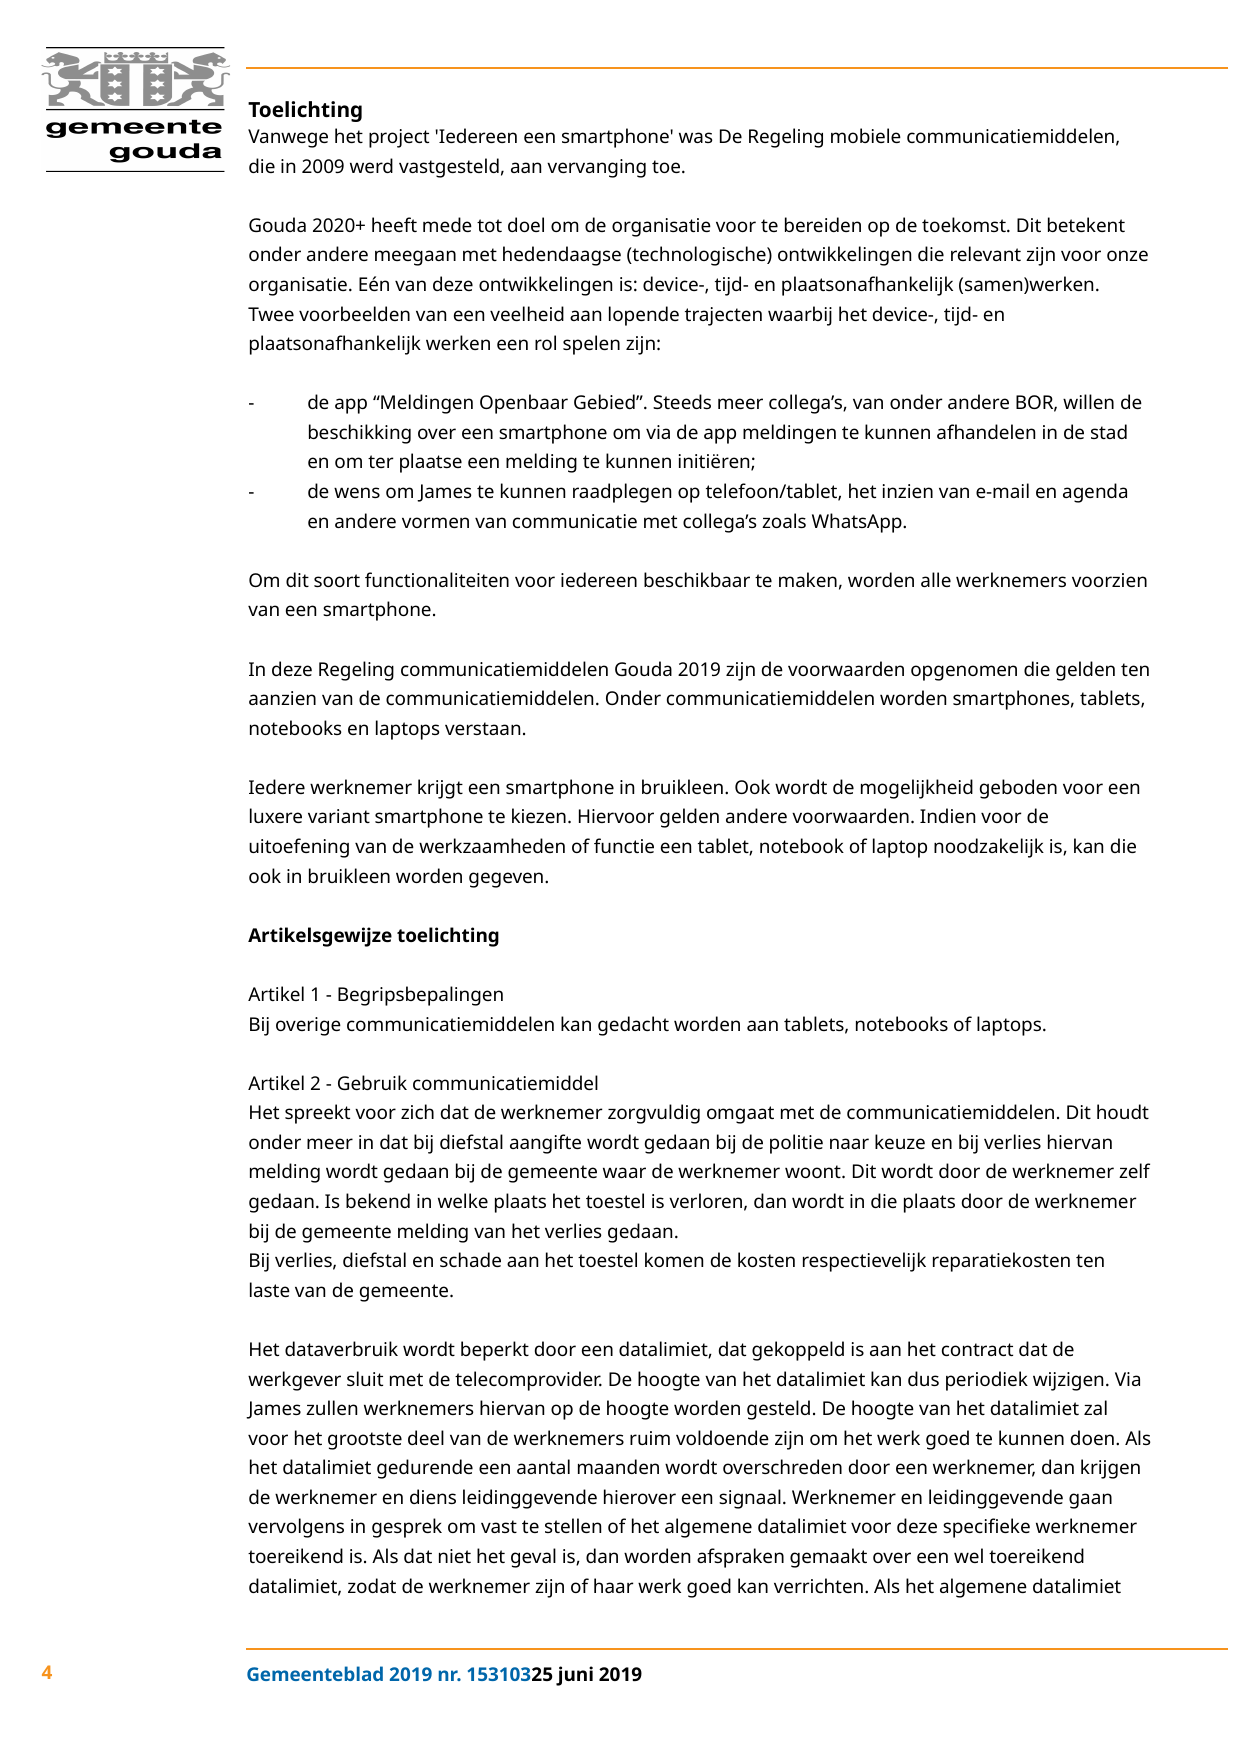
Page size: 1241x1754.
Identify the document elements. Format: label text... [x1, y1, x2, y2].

text Iedere werknemer krijgt een smartphone in bruikleen. Ook wordt de mogelijkheid geboden voor een luxere variant smartphone te kiezen. Hiervoor gelden andere voorwaarden. Indien voor de uitoefening van de werkzaamheden of functie een tablet, notebook of laptop noodzakelijk is, kan die ook in bruikleen worden gegeven. [248, 774, 1152, 889]
picture [41, 47, 231, 172]
text Gouda 2020+ heeft mede tot doel om de organisatie voor te bereiden op de toekomst. Dit betekent onder andere meegaan met hedendaagse (technologische) ontwikkelingen die relevant zijn voor onze organisatie. Eén van deze ontwikkelingen is: device-, tijd- en plaatsonafhankelijk (samen)werken. [248, 212, 1152, 297]
text Twee voorbeelden van een veelheid aan lopende trajecten waarbij het device-, tijd- en plaatsonafhankelijk werken een rol spelen zijn: [248, 301, 1152, 356]
text In deze Regeling communicatiemiddelen Gouda 2019 zijn de voorwaarden opgenomen die gelden ten aanzien van de communicatiemiddelen. Onder communicatiemiddelen worden smartphones, tablets, notebooks en laptops verstaan. [248, 656, 1152, 741]
text Vanwege het project 'Iedereen een smartphone' was De Regeling mobiele communicatiemiddelen, die in 2009 werd vastgesteld, aan vervanging toe. [248, 123, 1152, 179]
text Toelichting [248, 95, 1152, 123]
list de app “Meldingen Openbaar Gebied”. Steeds meer collega’s, van onder andere BOR, willen de beschikking over een smartphone om via de app meldingen te kunnen afhandelen in de stad en om ter plaatse een melding te kunnen initiëren; [248, 389, 1152, 474]
text Artikel 2 - Gebruik communicatiemiddel [248, 1070, 1152, 1096]
text Bij verlies, diefstal en schade aan het toestel komen de kosten respectievelijk reparatiekosten ten laste van de gemeente. [248, 1247, 1152, 1303]
list de wens om James te kunnen raadplegen op telefoon/tablet, het inzien van e-mail en agenda en andere vormen van communicatie met collega’s zoals WhatsApp. [248, 478, 1152, 534]
text Het spreekt voor zich dat de werknemer zorgvuldig omgaat met de communicatiemiddelen. Dit houdt onder meer in dat bij diefstal aangifte wordt gedaan bij de politie naar keuze en bij verlies hiervan melding wordt gedaan bij de gemeente waar de werknemer woont. Dit wordt door de werknemer zelf gedaan. Is bekend in welke plaats het toestel is verloren, dan wordt in die plaats door de werknemer bij de gemeente melding van het verlies gedaan. [248, 1099, 1152, 1244]
text Om dit soort functionaliteiten voor iedereen beschikbaar te maken, worden alle werknemers voorzien van een smartphone. [248, 567, 1152, 622]
text Artikelsgewijze toelichting [248, 922, 1152, 948]
text Het dataverbruik wordt beperkt door een datalimiet, dat gekoppeld is aan het contract dat de werkgever sluit met de telecomprovider. De hoogte van het datalimiet kan dus periodiek wijzigen. Via James zullen werknemers hiervan op de hoogte worden gesteld. De hoogte van het datalimiet zal voor het grootste deel van de werknemers ruim voldoende zijn om het werk goed te kunnen doen. Als het datalimiet gedurende een aantal maanden wordt overschreden door een werknemer, dan krijgen de werknemer en diens leidinggevende hierover een signaal. Werknemer en leidinggevende gaan vervolgens in gesprek om vast te stellen of het algemene datalimiet voor deze specifieke werknemer toereikend is. Als dat niet het geval is, dan worden afspraken gemaakt over een wel toereikend datalimiet, zodat de werknemer zijn of haar werk goed kan verrichten. Als het algemene datalimiet [248, 1336, 1152, 1599]
text Artikel 1 - Begripsbepalingen [248, 981, 1152, 1007]
text Bij overige communicatiemiddelen kan gedacht worden aan tablets, notebooks of laptops. [248, 1011, 1152, 1037]
